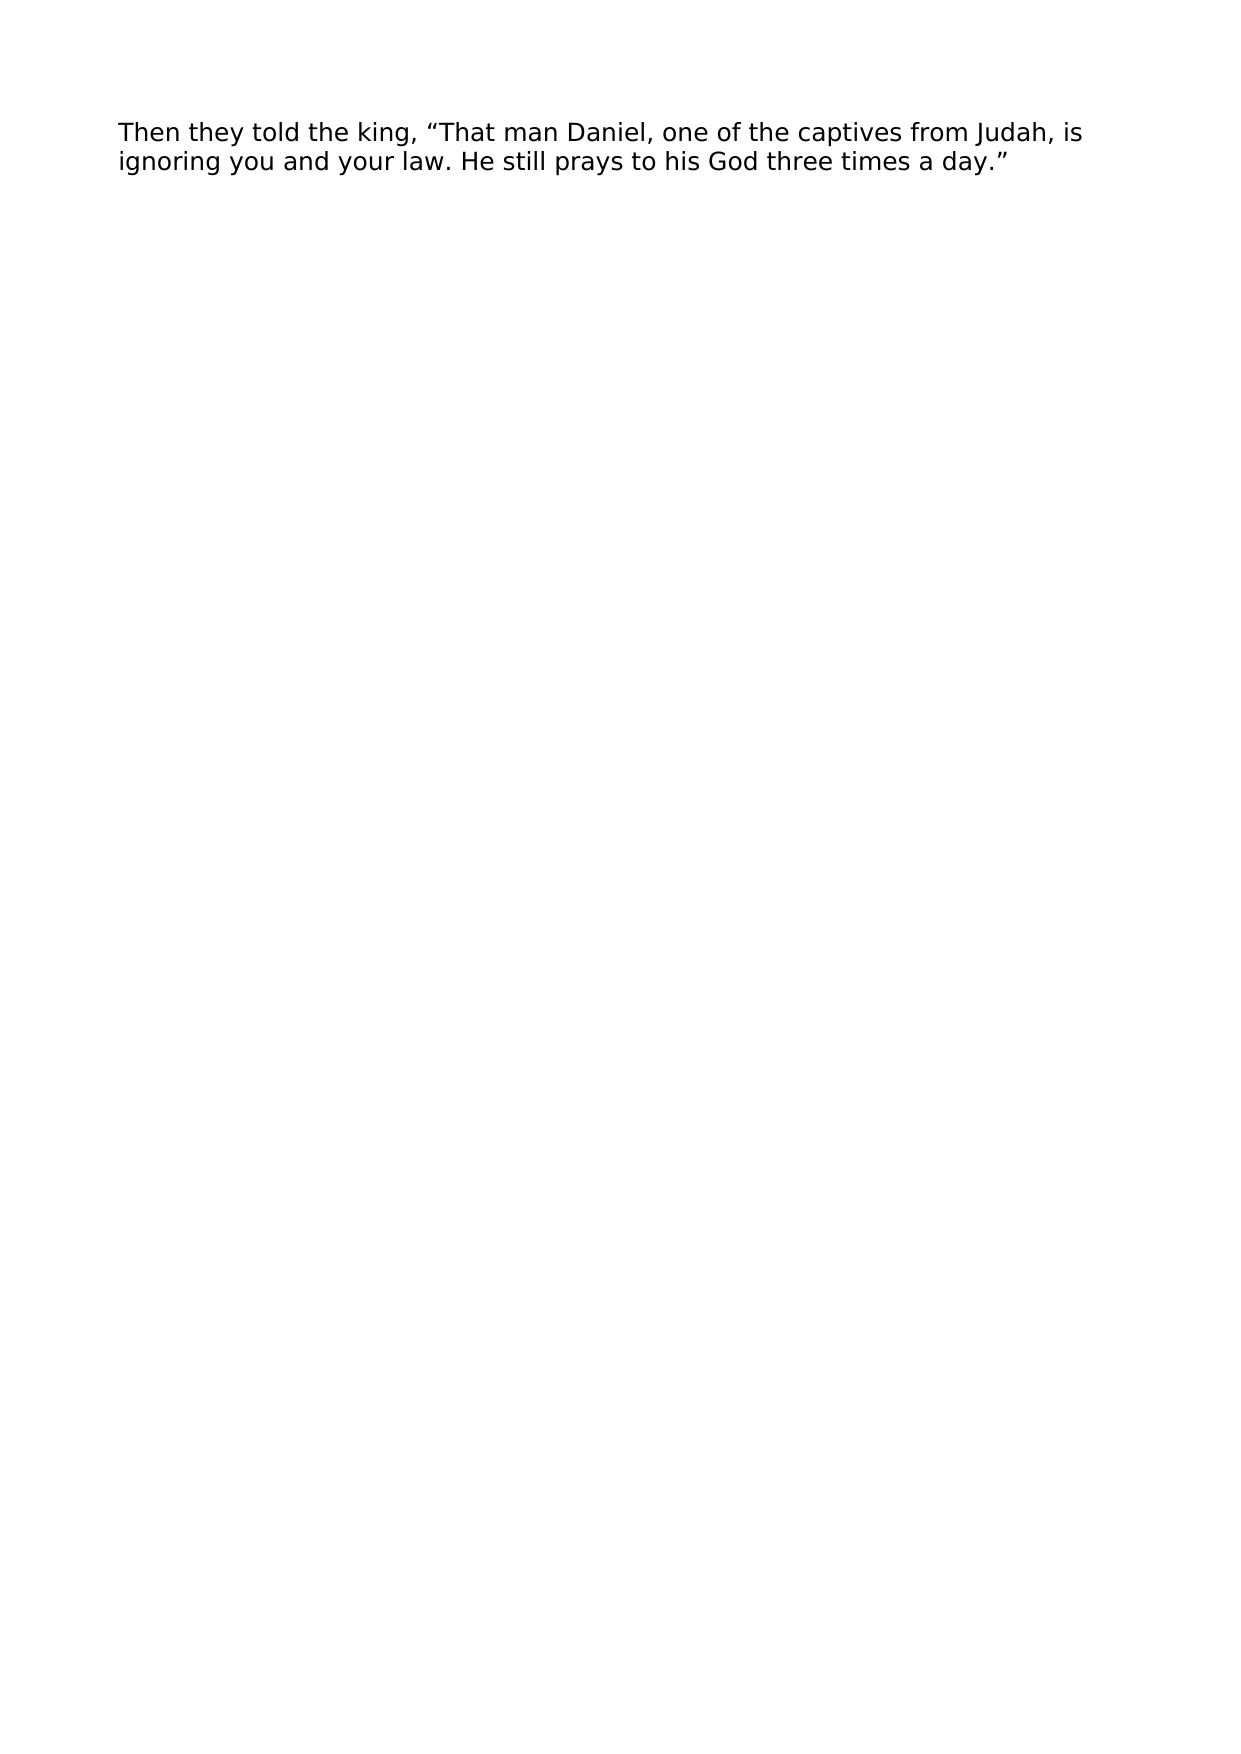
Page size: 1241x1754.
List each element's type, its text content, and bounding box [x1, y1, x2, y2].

text Then they told the king, “That man Daniel, one of the captives from Judah, is ignoring you and your law. He still prays to his God three times a day.” [118, 118, 1122, 176]
